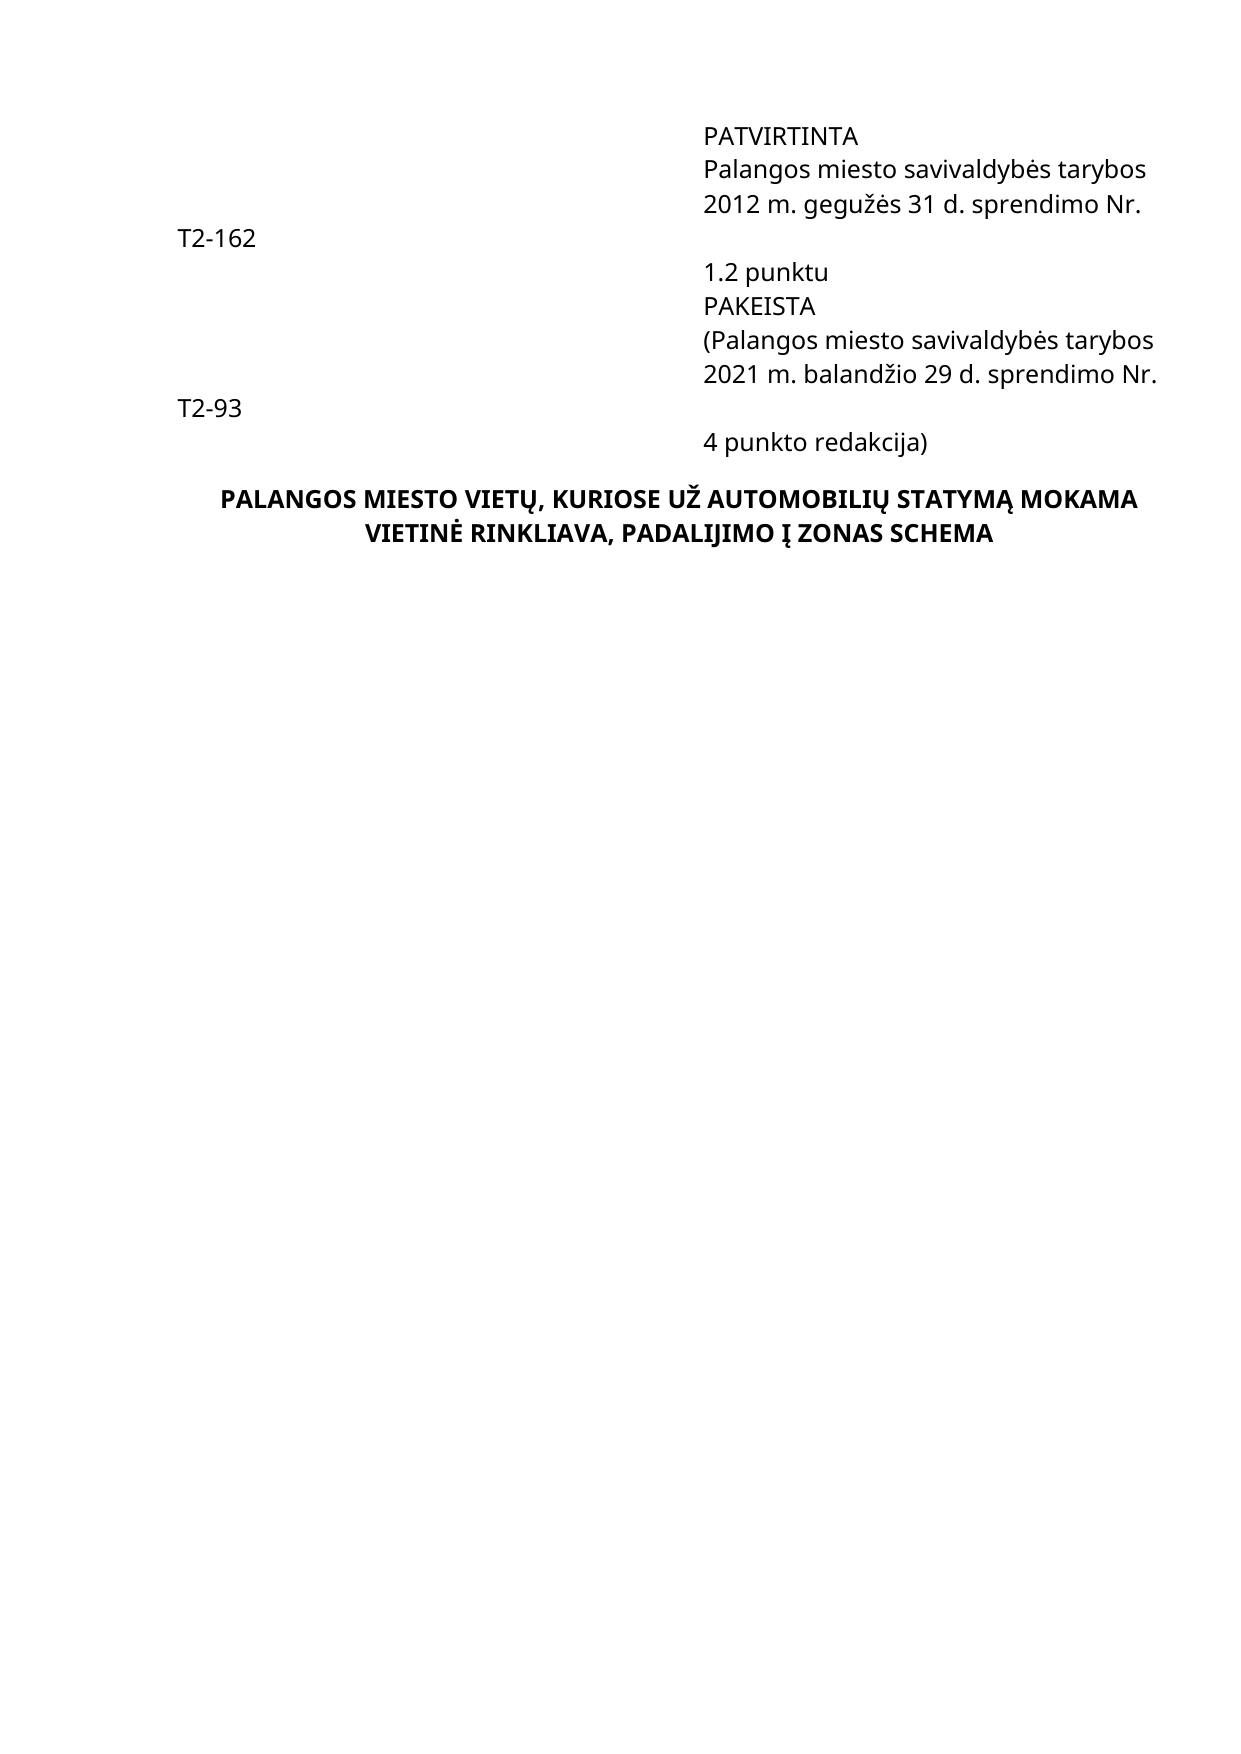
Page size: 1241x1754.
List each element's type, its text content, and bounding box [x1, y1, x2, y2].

text 4 punkto redakcija) [177, 425, 1181, 459]
text 2012 m. gegužės 31 d. sprendimo Nr. T2-162 [177, 186, 1181, 254]
text (Palangos miesto savivaldybės tarybos [177, 322, 1181, 357]
text PATVIRTINTA [177, 118, 1181, 152]
text PALANGOS MIESTO VIETŲ, KURIOSE UŽ AUTOMOBILIŲ STATYMĄ MOKAMA VIETINĖ RINKLIAVA, PADALIJIMO Į ZONAS SCHEMA [177, 481, 1181, 549]
text Palangos miesto savivaldybės tarybos [177, 152, 1181, 186]
text 2021 m. balandžio 29 d. sprendimo Nr. T2-93 [177, 357, 1181, 425]
text 1.2 punktu [177, 254, 1181, 288]
text PAKEISTA [177, 288, 1181, 322]
